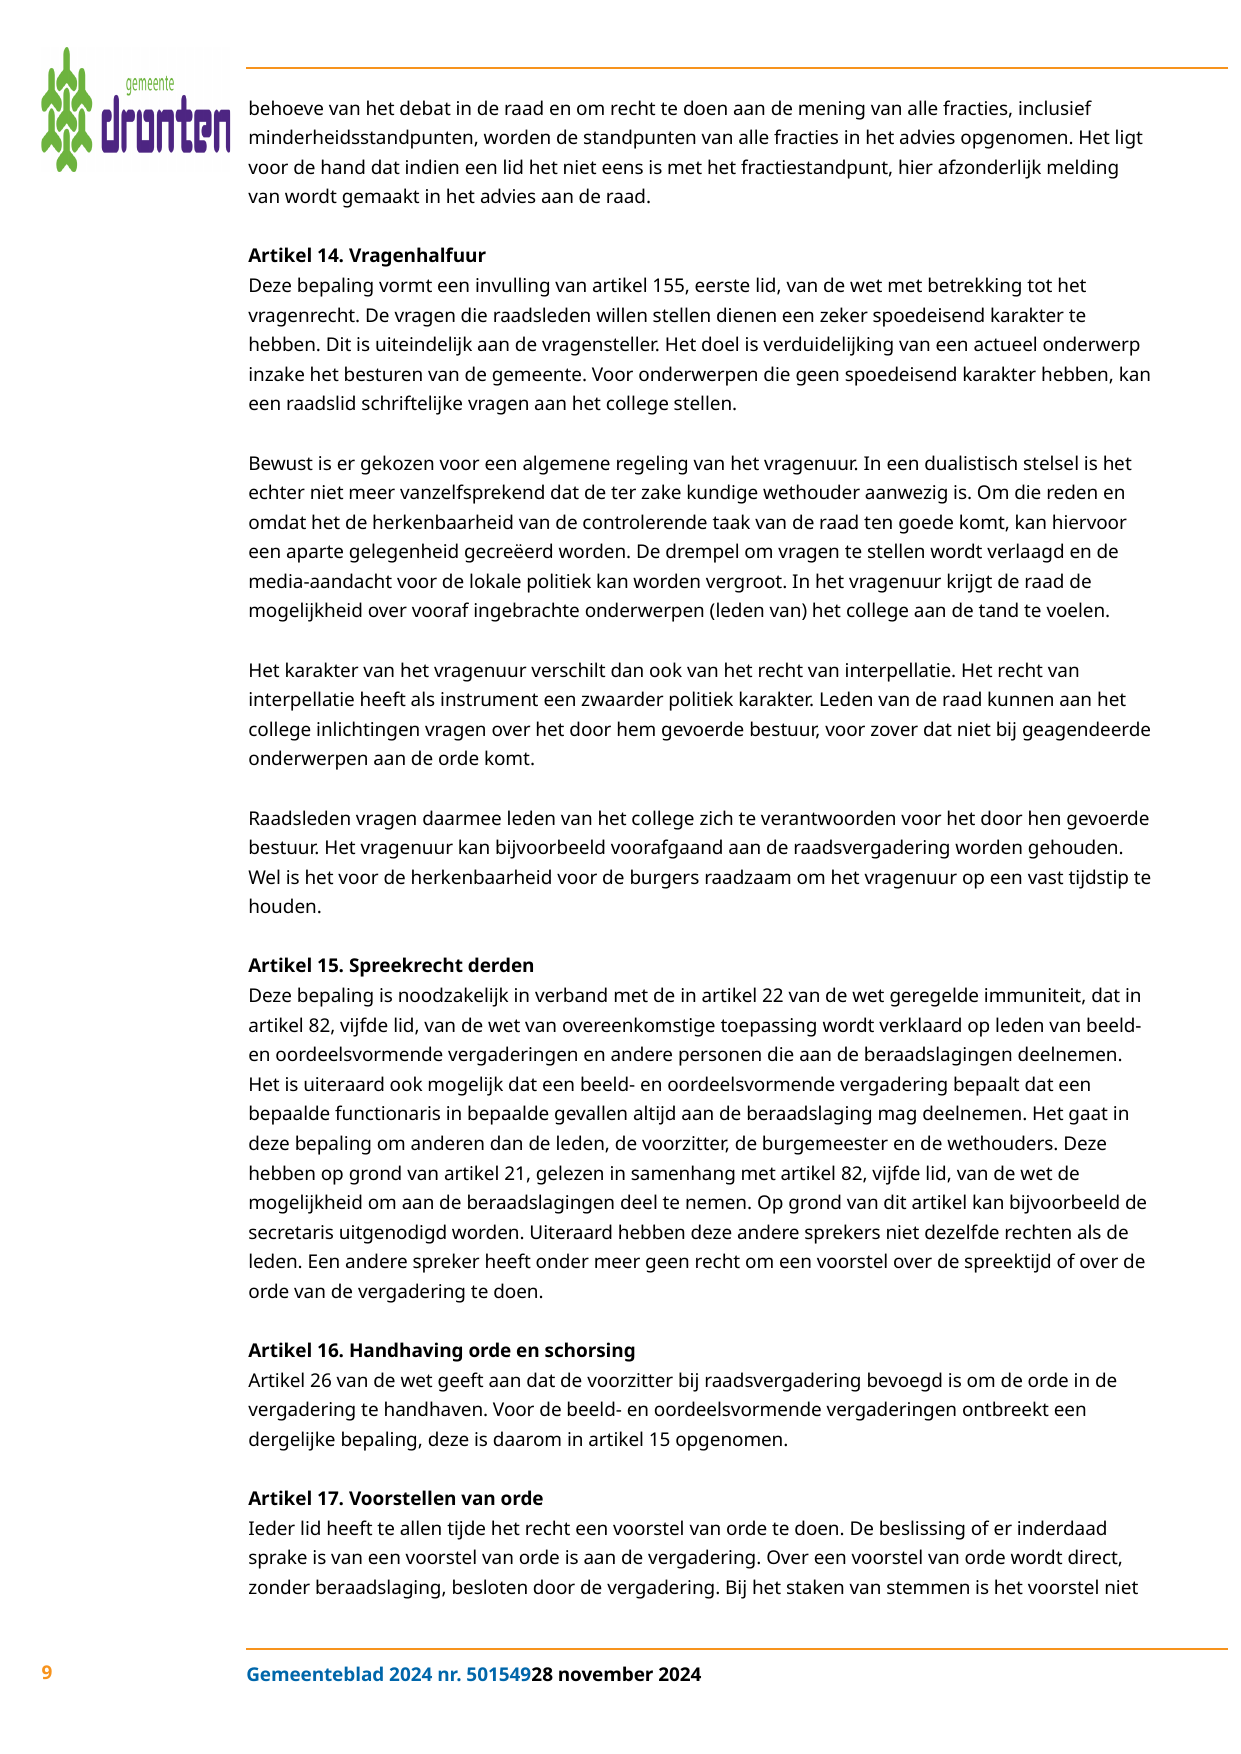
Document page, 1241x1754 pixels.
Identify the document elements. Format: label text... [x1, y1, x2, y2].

text Het karakter van het vragenuur verschilt dan ook van het recht van interpellatie. Het recht van interpellatie heeft als instrument een zwaarder politiek karakter. Leden van de raad kunnen aan het college inlichtingen vragen over het door hem gevoerde bestuur, voor zover dat niet bij geagendeerde onderwerpen aan de orde komt. [248, 657, 1152, 771]
text Ieder lid heeft te allen tijde het recht een voorstel van orde te doen. De beslissing of er inderdaad sprake is van een voorstel van orde is aan de vergadering. Over een voorstel van orde wordt direct, zonder beraadslaging, besloten door de vergadering. Bij het staken van stemmen is het voorstel niet [248, 1515, 1152, 1600]
text Artikel 16. Handhaving orde en schorsing [248, 1337, 1152, 1363]
text Artikel 26 van de wet geeft aan dat de voorzitter bij raadsvergadering bevoegd is om de orde in de vergadering te handhaven. Voor de beeld- en oordeelsvormende vergaderingen ontbreekt een dergelijke bepaling, deze is daarom in artikel 15 opgenomen. [248, 1367, 1152, 1452]
text Artikel 15. Spreekrecht derden [248, 953, 1152, 978]
text Deze bepaling is noodzakelijk in verband met de in artikel 22 van de wet geregelde immuniteit, dat in artikel 82, vijfde lid, van de wet van overeenkomstige toepassing wordt verklaard op leden van beeld- en oordeelsvormende vergaderingen en andere personen die aan de beraadslagingen deelnemen. Het is uiteraard ook mogelijk dat een beeld- en oordeelsvormende vergadering bepaalt dat een bepaalde functionaris in bepaalde gevallen altijd aan de beraadslaging mag deelnemen. Het gaat in deze bepaling om anderen dan de leden, de voorzitter, de burgemeester en de wethouders. Deze hebben op grond van artikel 21, gelezen in samenhang met artikel 82, vijfde lid, van de wet de mogelijkheid om aan de beraadslagingen deel te nemen. Op grond van dit artikel kan bijvoorbeeld de secretaris uitgenodigd worden. Uiteraard hebben deze andere sprekers niet dezelfde rechten als de leden. Een andere spreker heeft onder meer geen recht om een voorstel over de spreektijd of over de orde van de vergadering te doen. [248, 982, 1152, 1304]
text Artikel 17. Voorstellen van orde [248, 1485, 1152, 1511]
picture [41, 47, 231, 172]
text Artikel 14. Vragenhalfuur [248, 243, 1152, 268]
text Deze bepaling vormt een invulling van artikel 155, eerste lid, van de wet met betrekking tot het vragenrecht. De vragen die raadsleden willen stellen dienen een zeker spoedeisend karakter te hebben. Dit is uiteindelijk aan de vragensteller. Het doel is verduidelijking van een actueel onderwerp inzake het besturen van de gemeente. Voor onderwerpen die geen spoedeisend karakter hebben, kan een raadslid schriftelijke vragen aan het college stellen. [248, 272, 1152, 416]
text Bewust is er gekozen voor een algemene regeling van het vragenuur. In een dualistisch stelsel is het echter niet meer vanzelfsprekend dat de ter zake kundige wethouder aanwezig is. Om die reden en omdat het de herkenbaarheid van de controlerende taak van de raad ten goede komt, kan hiervoor een aparte gelegenheid gecreëerd worden. De drempel om vragen te stellen wordt verlaagd en de media-aandacht voor de lokale politiek kan worden vergroot. In het vragenuur krijgt de raad de mogelijkheid over vooraf ingebrachte onderwerpen (leden van) het college aan de tand te voelen. [248, 450, 1152, 623]
text Raadsleden vragen daarmee leden van het college zich te verantwoorden voor het door hen gevoerde bestuur. Het vragenuur kan bijvoorbeeld voorafgaand aan de raadsvergadering worden gehouden. Wel is het voor de herkenbaarheid voor de burgers raadzaam om het vragenuur op een vast tijdstip te houden. [248, 805, 1152, 919]
text behoeve van het debat in de raad en om recht te doen aan de mening van alle fracties, inclusief minderheidsstandpunten, worden de standpunten van alle fracties in het advies opgenomen. Het ligt voor de hand dat indien een lid het niet eens is met het fractiestandpunt, hier afzonderlijk melding van wordt gemaakt in het advies aan de raad. [248, 95, 1152, 209]
